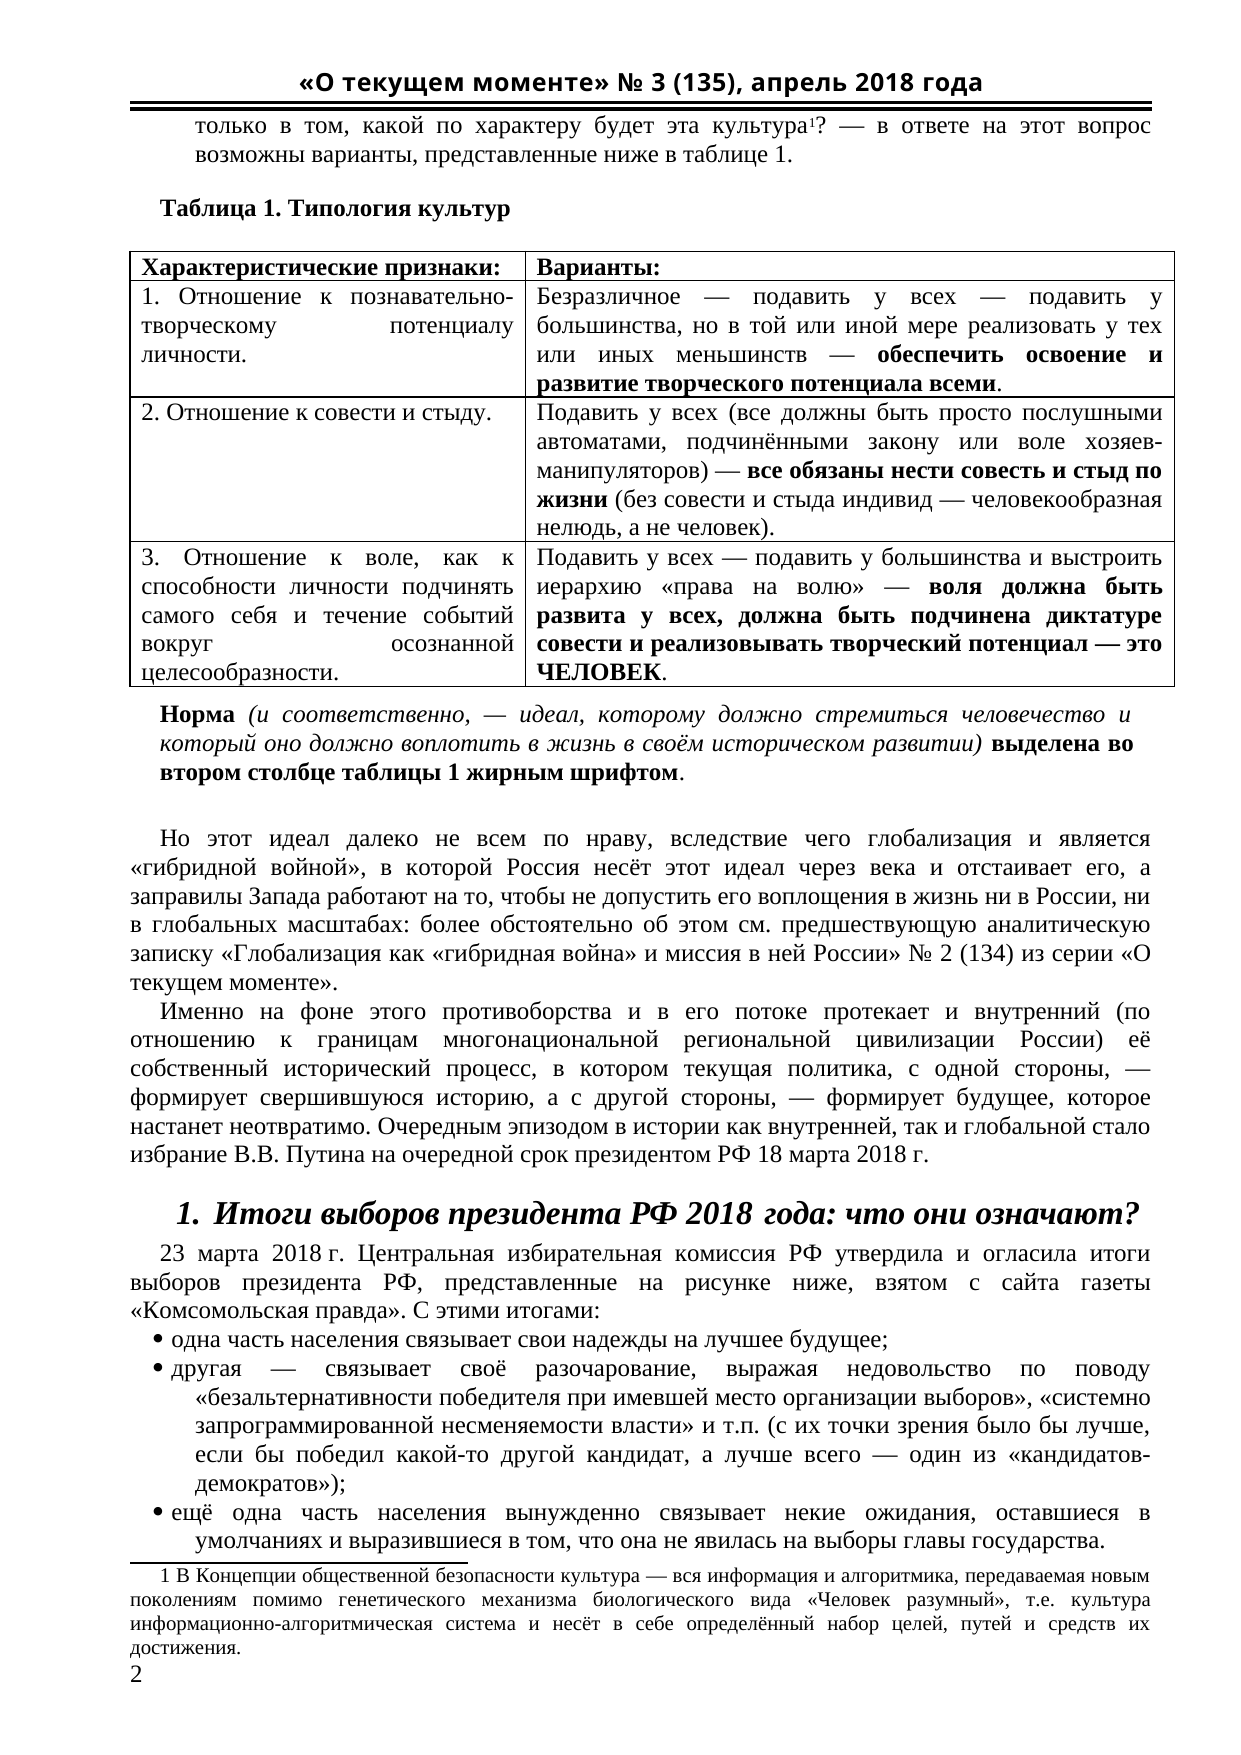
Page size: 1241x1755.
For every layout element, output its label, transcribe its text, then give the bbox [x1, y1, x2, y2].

table_cell 2. Отношение к совести и стыду. [131, 398, 525, 541]
list В Концепции общественной безопасности культура — вся информация и алгоритмика, передаваемая новым поколениям помимо генетического механизма биологического вида «Человек разумный», т.е. культура информационно-алгоритмическая система и несёт в себе определённый набор целей, путей и средств их достижения. [130, 1563, 1152, 1659]
table_cell Безразличное — подавить у всех — подавить у большинства, но в той или иной мере реализовать у тех или иных меньшинств — обеспечить освоение и развитие творческого потенциала всеми. [526, 281, 1174, 396]
text Но этот идеал далеко не всем по нраву, вследствие чего глобализация и является «гибридной войной», в которой Россия несёт этот идеал через века и отстаивает его, а заправилы Запада работают на то, чтобы не допустить его воплощения в жизнь ни в России, ни в глобальных масштабах: более обстоятельно об этом см. предшествующую аналитическую записку «Глобализация как «гибридная война» и миссия в ней России» № 2 (134) из серии «О текущем моменте». [130, 823, 1152, 996]
table_cell Подавить у всех — подавить у большинства и выстроить иерархию «права на волю» — воля должна быть развита у всех, должна быть подчинена диктатуре совести и реализовывать творческий потенциал — это ЧЕЛОВЕК. [526, 542, 1174, 686]
table_header Характеристические признаки: [131, 252, 525, 280]
table_cell Подавить у всех (все должны быть просто послушными автоматами, подчинёнными закону или воле хозяев-манипуляторов) — все обязаны нести совесть и стыд по жизни (без совести и стыда индивид — человекообразная нелюдь, а не человек). [526, 398, 1174, 541]
list ещё одна часть населения вынужденно связывает некие ожидания, оставшиеся в умолчаниях и выразившиеся в том, что она не явилась на выборы главы государства. [153, 1497, 1152, 1554]
table_cell 1. Отношение к познавательно-творческому потенциалу личности. [131, 281, 525, 396]
list другая — связывает своё разочарование, выражая недовольство по поводу «безальтернативности победителя при имевшей место организации выборов», «системно запрограммированной несменяемости власти» и т.п. (с их точки зрения было бы лучше, если бы победил какой-то другой кандидат, а лучше всего — один из «кандидатов-демократов»); [153, 1353, 1152, 1497]
text Таблица 1. Типология культур [130, 193, 1152, 251]
text Именно на фоне этого противоборства и в его потоке протекает и внутренний (по отношению к границам многонациональной региональной цивилизации России) её собственный исторический процесс, в котором текущая политика, с одной стороны, — формирует свершившуюся историю, а с другой стороны, — формирует будущее, которое настанет неотвратимо. Очередным эпизодом в истории как внутренней, так и глобальной стало избрание В.В. Путина на очередной срок президентом РФ 18 марта 2018 г. [130, 996, 1152, 1168]
text Норма (и соответственно, — идеал, которому должно стремиться человечество и который оно должно воплотить в жизнь в своём историческом развитии) выделена во втором столбце таблицы 1 жирным шрифтом. [159, 699, 1134, 786]
list одна часть населения связывает свои надежды на лучшее будущее; [153, 1324, 1152, 1353]
list Итоги выборов президента РФ 2018 года: что они означают? [167, 1193, 1152, 1232]
text 23 марта 2018 г. Центральная избирательная комиссия РФ утвердила и огласила итоги выборов президента РФ, представленные на рисунке ниже, взятом с сайта газеты «Комсомольская правда». С этими итогами: [130, 1238, 1152, 1324]
table_header Варианты: [526, 252, 1174, 280]
list только в том, какой по характеру будет эта культура? — в ответе на этот вопрос возможны варианты, представленные ниже в таблице 1. [153, 111, 1152, 168]
table_cell 3. Отношение к воле, как к способности личности подчинять самого себя и течение событий вокруг осознанной целесообразности. [131, 542, 525, 686]
